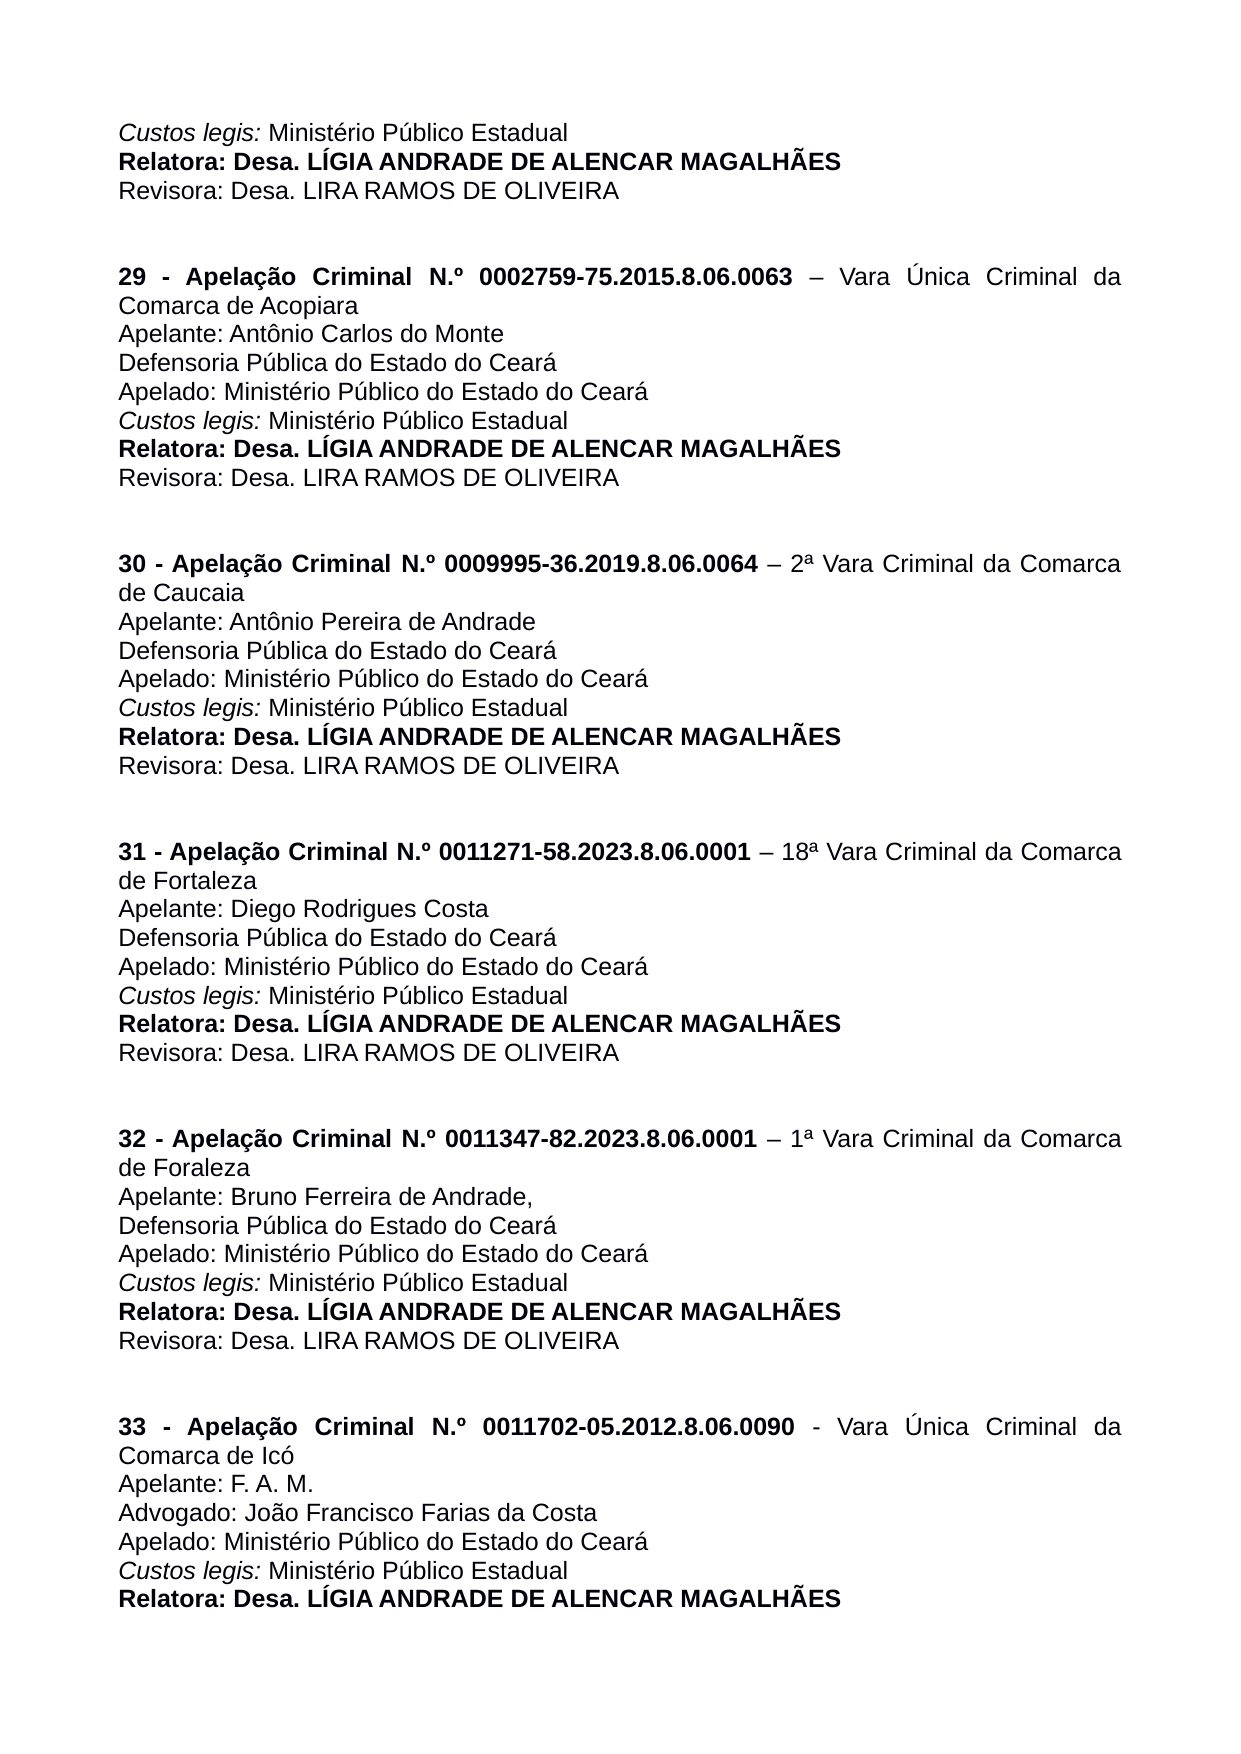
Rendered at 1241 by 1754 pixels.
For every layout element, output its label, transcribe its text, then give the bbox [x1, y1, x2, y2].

text Relatora: Desa. LÍGIA ANDRADE DE ALENCAR MAGALHÃES [118, 1009, 1122, 1038]
text Custos legis: Ministério Público Estadual [118, 1556, 1122, 1584]
text Revisora: Desa. LIRA RAMOS DE OLIVEIRA [118, 751, 1122, 779]
text Relatora: Desa. LÍGIA ANDRADE DE ALENCAR MAGALHÃES [118, 722, 1122, 751]
text 32 - Apelação Criminal N.º 0011347-82.2023.8.06.0001 – 1ª Vara Criminal da Comarca de Foraleza [118, 1124, 1122, 1182]
text Apelante: Antônio Pereira de Andrade [118, 607, 1122, 636]
text Relatora: Desa. LÍGIA ANDRADE DE ALENCAR MAGALHÃES [118, 147, 1122, 176]
text Custos legis: Ministério Público Estadual [118, 693, 1122, 722]
text 31 - Apelação Criminal N.º 0011271-58.2023.8.06.0001 – 18ª Vara Criminal da Comarca de Fortaleza [118, 837, 1122, 894]
text Apelante: Antônio Carlos do Monte [118, 319, 1122, 348]
text Apelado: Ministério Público do Estado do Ceará [118, 952, 1122, 981]
text Advogado: João Francisco Farias da Costa [118, 1498, 1122, 1527]
text Custos legis: Ministério Público Estadual [118, 118, 1122, 147]
text Revisora: Desa. LIRA RAMOS DE OLIVEIRA [118, 176, 1122, 204]
text Defensoria Pública do Estado do Ceará [118, 348, 1122, 377]
text Defensoria Pública do Estado do Ceará [118, 636, 1122, 664]
text Apelante: Bruno Ferreira de Andrade, [118, 1182, 1122, 1211]
text Revisora: Desa. LIRA RAMOS DE OLIVEIRA [118, 1038, 1122, 1067]
text Apelante: F. A. M. [118, 1469, 1122, 1498]
text Revisora: Desa. LIRA RAMOS DE OLIVEIRA [118, 1326, 1122, 1354]
text Defensoria Pública do Estado do Ceará [118, 923, 1122, 952]
text Apelado: Ministério Público do Estado do Ceará [118, 1239, 1122, 1268]
text 29 - Apelação Criminal N.º 0002759-75.2015.8.06.0063 – Vara Única Criminal da Comarca de Acopiara [118, 262, 1122, 319]
text Relatora: Desa. LÍGIA ANDRADE DE ALENCAR MAGALHÃES [118, 1584, 1122, 1613]
text Relatora: Desa. LÍGIA ANDRADE DE ALENCAR MAGALHÃES [118, 1297, 1122, 1326]
text Custos legis: Ministério Público Estadual [118, 1268, 1122, 1297]
text Apelado: Ministério Público do Estado do Ceará [118, 664, 1122, 693]
text Apelante: Diego Rodrigues Costa [118, 894, 1122, 923]
text Custos legis: Ministério Público Estadual [118, 981, 1122, 1009]
text Defensoria Pública do Estado do Ceará [118, 1211, 1122, 1239]
text Apelado: Ministério Público do Estado do Ceará [118, 1527, 1122, 1556]
text Custos legis: Ministério Público Estadual [118, 406, 1122, 434]
text Relatora: Desa. LÍGIA ANDRADE DE ALENCAR MAGALHÃES [118, 434, 1122, 463]
text Revisora: Desa. LIRA RAMOS DE OLIVEIRA [118, 463, 1122, 492]
text Apelado: Ministério Público do Estado do Ceará [118, 377, 1122, 406]
text 33 - Apelação Criminal N.º 0011702-05.2012.8.06.0090 - Vara Única Criminal da Comarca de Icó [118, 1412, 1122, 1469]
text 30 - Apelação Criminal N.º 0009995-36.2019.8.06.0064 – 2ª Vara Criminal da Comarca de Caucaia [118, 549, 1122, 607]
